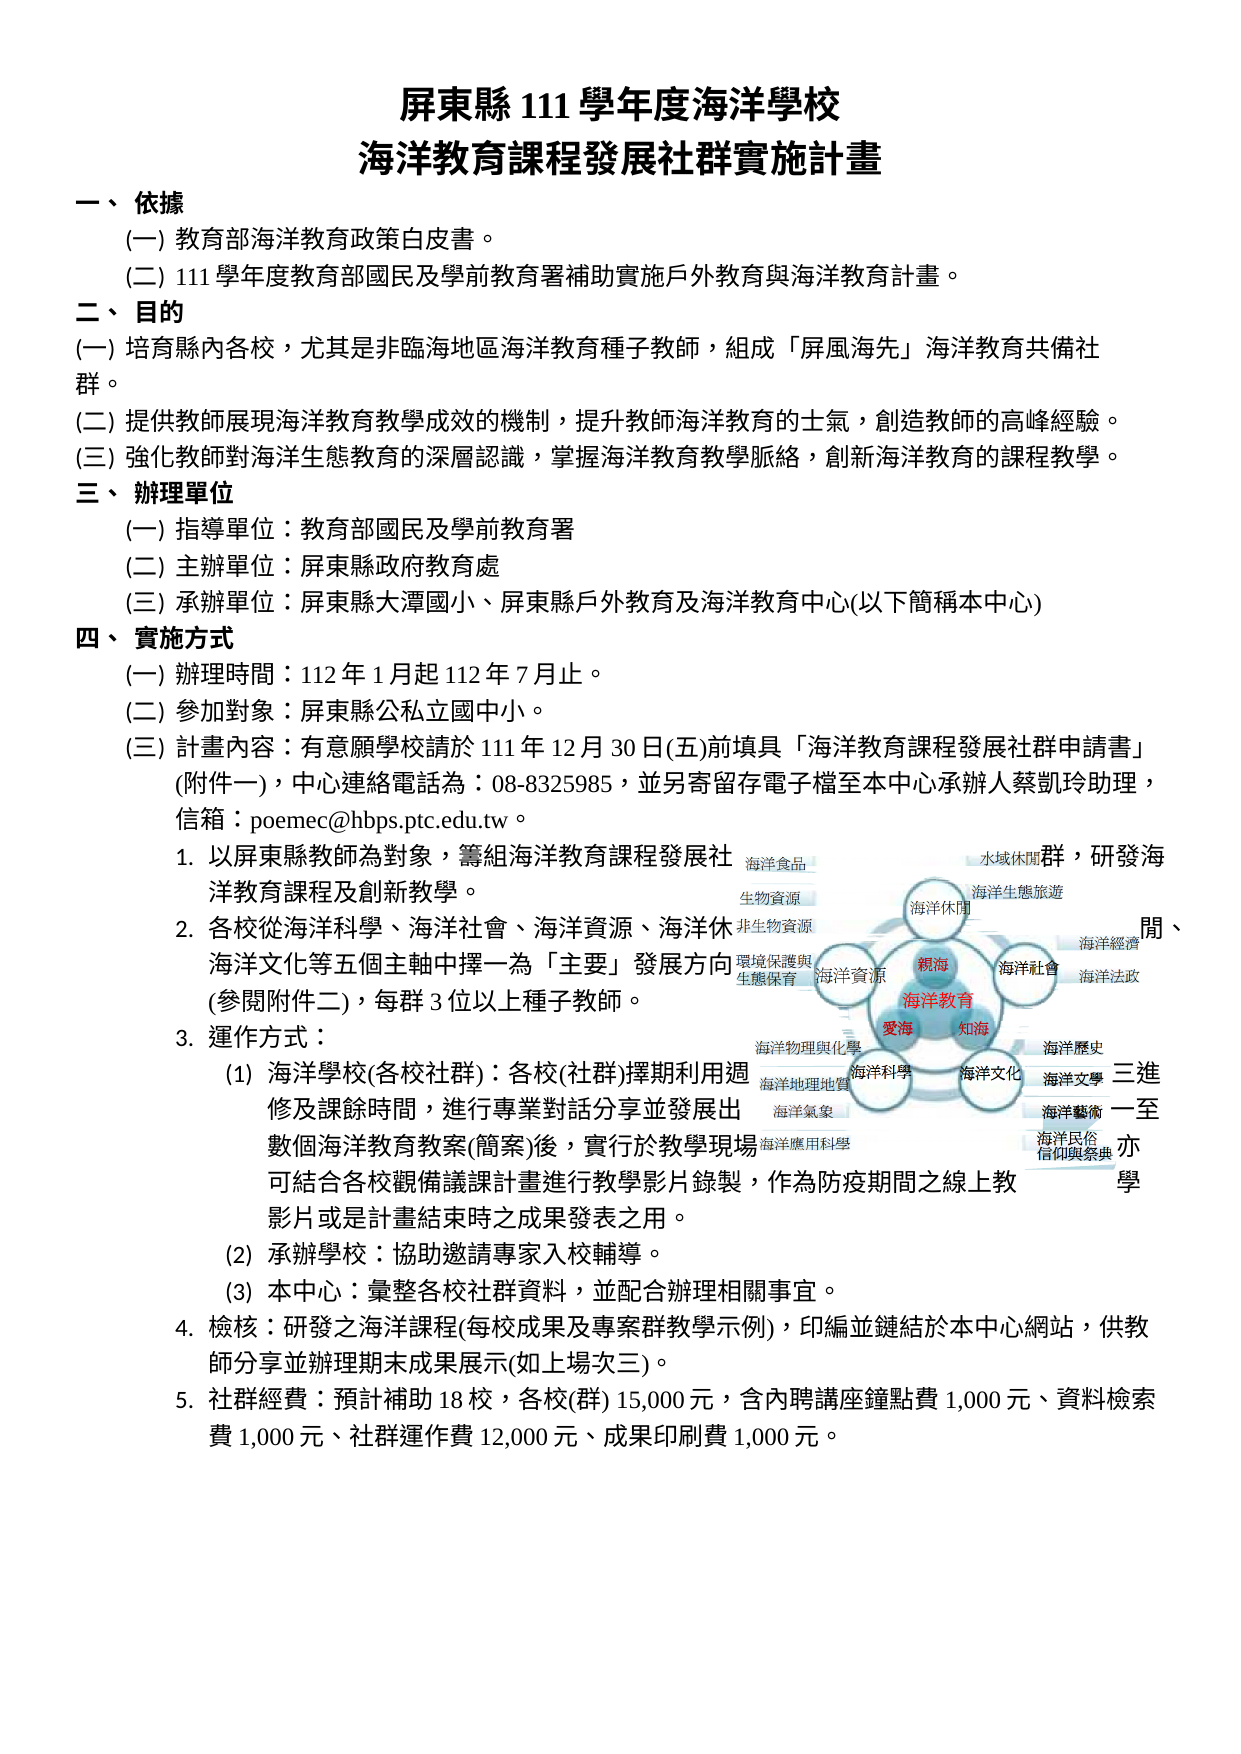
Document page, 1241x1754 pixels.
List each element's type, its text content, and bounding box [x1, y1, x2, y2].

list [996, 1017, 1165, 1053]
list 提供教師展現海洋教育教學成效的機制，提升教師海洋教育的士氣，創造教師的高峰經驗。 [75, 401, 1123, 437]
list 社群經費：預計補助18校，各校(群) 15,000元，含內聘講座鐘點費1,000元、資料檢索費1,000元、社群運作費12,000元、成果印刷費1,000元。 [175, 1380, 1165, 1452]
text 屏東縣111學年度海洋學校 [75, 75, 1165, 129]
list 培育縣內各校，尤其是非臨海地區海洋教育種子教師，組成「屏風海先」海洋教育共備社群。 [75, 328, 1123, 401]
list 強化教師對海洋生態教育的深層認識，掌握海洋教育教學脈絡，創新海洋教育的課程教學。 [75, 437, 1123, 473]
list 參加對象：屏東縣公私立國中小。 [125, 691, 1165, 727]
list 111學年度教育部國民及學前教育署補助實施戶外教育與海洋教育計畫。 [125, 256, 1165, 292]
list 各校從海洋科學、海洋社會、海洋資源、海洋休閒、海洋文化等五個主軸中擇一為「主要」發展方向(參閱附件二)，每群3位以上種子教師。 [963, 908, 1165, 1017]
text 海洋教育課程發展社群實施計畫 [75, 129, 1165, 183]
list 運作方式： [175, 1017, 869, 1053]
list 主辦單位：屏東縣政府教育處 [125, 546, 1165, 582]
list 辦理時間：112年1月起112年7月止。 [125, 655, 1165, 691]
list 教育部海洋教育政策白皮書。 [125, 220, 1165, 256]
list 指導單位：教育部國民及學前教育署 [125, 510, 1165, 546]
list 本中心：彙整各校社群資料，並配合辦理相關事宜。 [225, 1271, 1165, 1307]
list 承辦單位：屏東縣大潭國小、屏東縣戶外教育及海洋教育中心(以下簡稱本中心) [125, 582, 1165, 618]
list 計畫內容：有意願學校請於111年12月30日(五)前填具「海洋教育課程發展社群申請書」(附件一)，中心連絡電話為：08-8325985，並另寄留存電子檔至本中心承辦人蔡凱玲助理，信箱：poemec@hbps.ptc.edu.tw。 [125, 727, 1165, 836]
list 承辦學校：協助邀請專家入校輔導。 [225, 1235, 1165, 1271]
list 海洋學校(各校社群)：各校(社群)擇期利用週三進修及課餘時間，進行專業對話分享並發展出一至數個海洋教育教案(簡案)後，實行於教學現場，亦可結合各校觀備議課計畫進行教學影片錄製，作為防疫期間之線上教學影片或是計畫結束時之成果發表之用。 [225, 1053, 1165, 1235]
list 實施方式 [75, 618, 1165, 655]
list 以屏東縣教師為對象，籌組海洋教育課程發展社群，研發海洋教育課程及創新教學。 [175, 836, 1165, 908]
list 各校從海洋科學、海洋社會、海洋資源、海洋休閒、海洋文化等五個主軸中擇一為「主要」發展方向(參閱附件二)，每群3位以上種子教師。 [175, 908, 911, 1017]
list 辦理單位 [75, 473, 1165, 510]
list 依據 [75, 183, 1165, 220]
list 檢核：研發之海洋課程(每校成果及專案群教學示例)，印編並鏈結於本中心網站，供教師分享並辦理期末成果展示(如上場次三)。 [175, 1307, 1165, 1380]
list 目的 [75, 292, 1165, 328]
